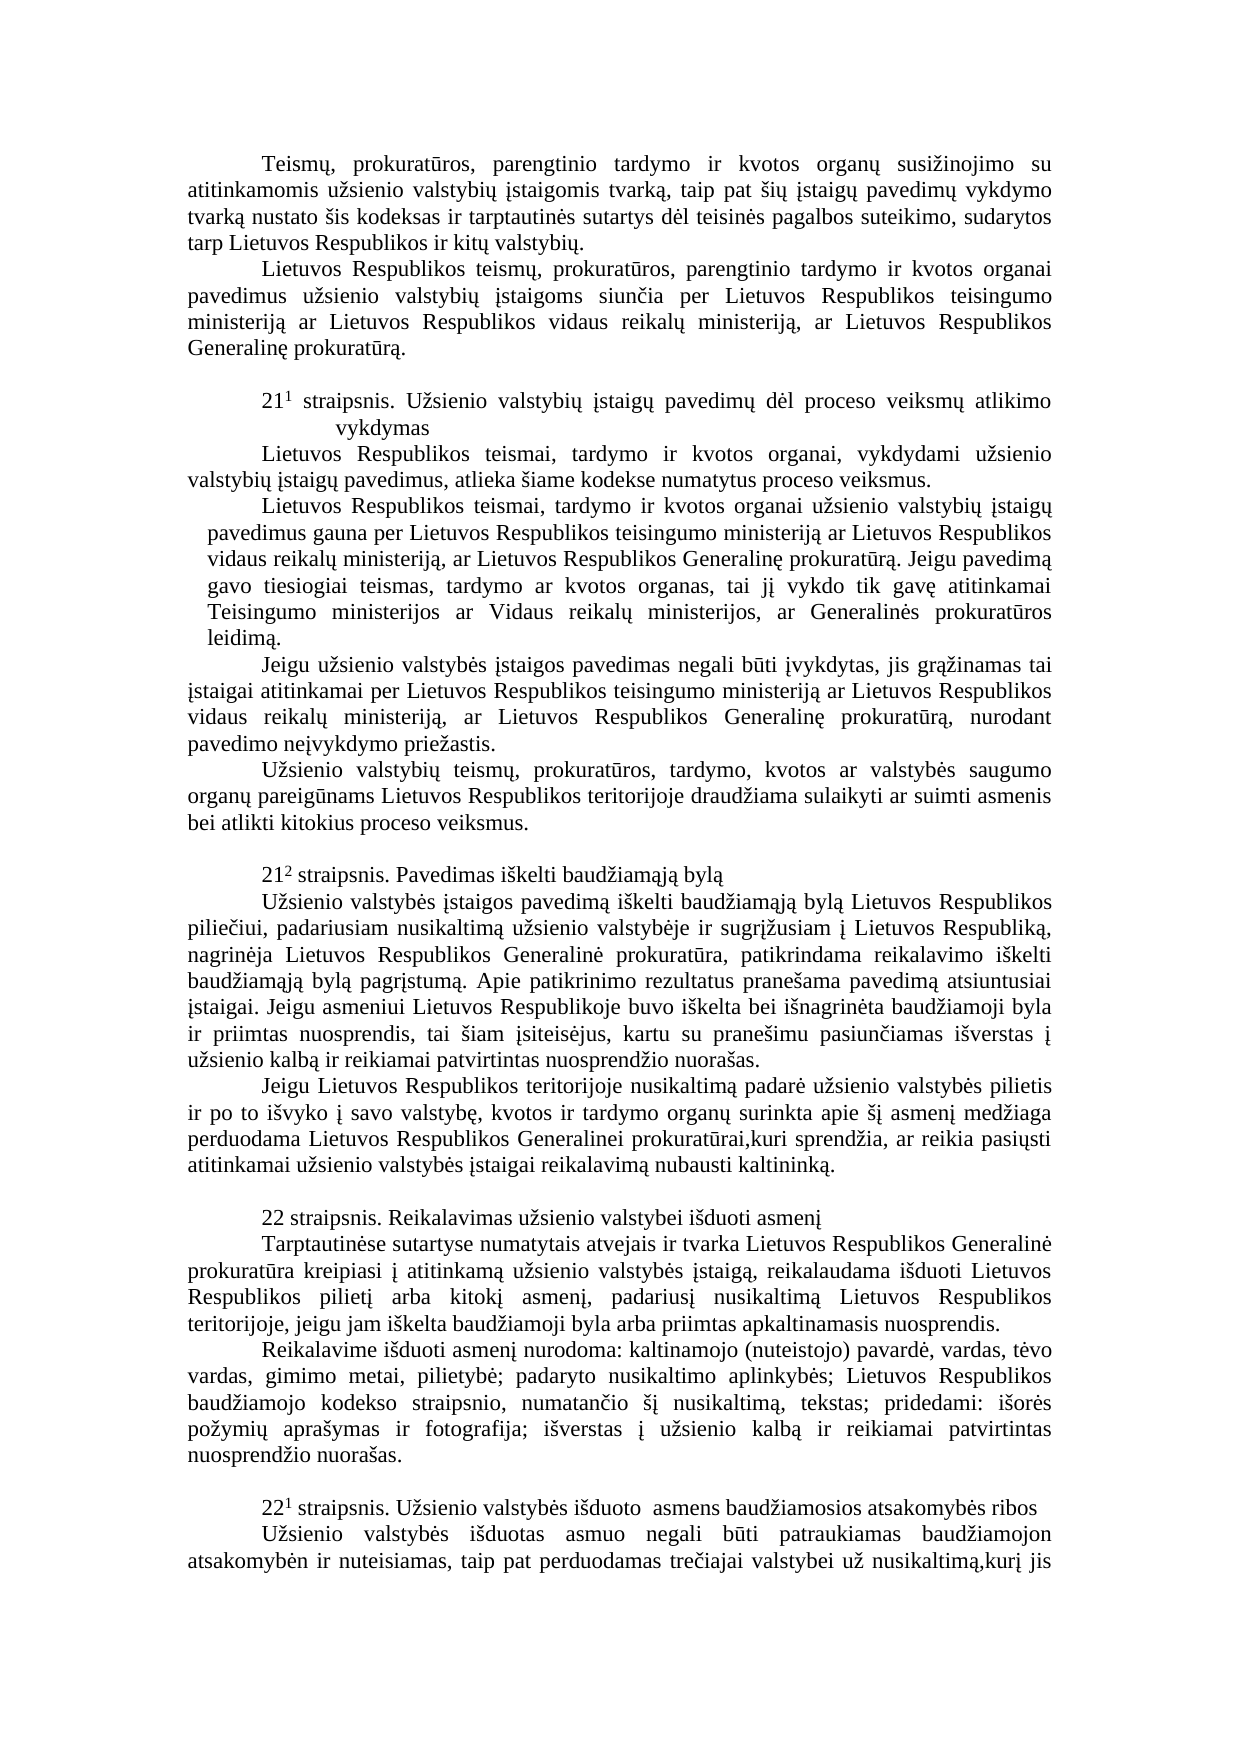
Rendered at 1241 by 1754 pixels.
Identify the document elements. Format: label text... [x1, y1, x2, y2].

text Lietuvos Respublikos teismai, tardymo ir kvotos organai užsienio valstybių įstaigų pavedimus gauna per Lietuvos Respublikos teisingumo ministeriją ar Lietuvos Respublikos vidaus reikalų ministeriją, ar Lietuvos Respublikos Generalinę prokuratūrą. Jeigu pavedimą gavo tiesiogiai teismas, tardymo ar kvotos organas, tai jį vykdo tik gavę atitinkamai Teisingumo ministerijos ar Vidaus reikalų ministerijos, ar Generalinės prokuratūros leidimą. [207, 493, 1053, 651]
text Reikalavime išduoti asmenį nurodoma: kaltinamojo (nuteistojo) pavardė, vardas, tėvo vardas, gimimo metai, pilietybė; padaryto nusikaltimo aplinkybės; Lietuvos Respublikos baudžiamojo kodekso straipsnio, numatančio šį nusikaltimą, tekstas; pridedami: išorės požymių aprašymas ir fotografija; išverstas į užsienio kalbą ir reikiamai patvirtintas nuosprendžio nuorašas. [187, 1336, 1053, 1468]
text Užsienio valstybės išduotas asmuo negali būti patraukiamas baudžiamojon atsakomybėn ir nuteisiamas, taip pat perduodamas trečiajai valstybei už nusikaltimą,kurį jis [187, 1520, 1053, 1573]
text 211 straipsnis. Užsienio valstybių įstaigų pavedimų dėl proceso veiksmų atlikimo vykdymas [261, 387, 1053, 440]
text 221 straipsnis. Užsienio valstybės išduoto asmens baudžiamosios atsakomybės ribos [261, 1494, 1053, 1520]
text 212 straipsnis. Pavedimas iškelti baudžiamąją bylą [207, 862, 1053, 888]
text 22 straipsnis. Reikalavimas užsienio valstybei išduoti asmenį [261, 1204, 1053, 1231]
text Lietuvos Respublikos teismų, prokuratūros, parengtinio tardymo ir kvotos organai pavedimus užsienio valstybių įstaigoms siunčia per Lietuvos Respublikos teisingumo ministeriją ar Lietuvos Respublikos vidaus reikalų ministeriją, ar Lietuvos Respublikos Generalinę prokuratūrą. [187, 255, 1053, 361]
text Lietuvos Respublikos teismai, tardymo ir kvotos organai, vykdydami užsienio valstybių įstaigų pavedimus, atlieka šiame kodekse numatytus proceso veiksmus. [187, 440, 1053, 493]
text Jeigu Lietuvos Respublikos teritorijoje nusikaltimą padarė užsienio valstybės pilietis ir po to išvyko į savo valstybę, kvotos ir tardymo organų surinkta apie šį asmenį medžiaga perduodama Lietuvos Respublikos Generalinei prokuratūrai,kuri sprendžia, ar reikia pasiųsti atitinkamai užsienio valstybės įstaigai reikalavimą nubausti kaltininką. [187, 1072, 1053, 1178]
text Teismų, prokuratūros, parengtinio tardymo ir kvotos organų susižinojimo su atitinkamomis užsienio valstybių įstaigomis tvarką, taip pat šių įstaigų pavedimų vykdymo tvarką nustato šis kodeksas ir tarptautinės sutartys dėl teisinės pagalbos suteikimo, sudarytos tarp Lietuvos Respublikos ir kitų valstybių. [187, 150, 1053, 255]
text Jeigu užsienio valstybės įstaigos pavedimas negali būti įvykdytas, jis grąžinamas tai įstaigai atitinkamai per Lietuvos Respublikos teisingumo ministeriją ar Lietuvos Respublikos vidaus reikalų ministeriją, ar Lietuvos Respublikos Generalinę prokuratūrą, nurodant pavedimo neįvykdymo priežastis. [187, 651, 1053, 756]
text Užsienio valstybių teismų, prokuratūros, tardymo, kvotos ar valstybės saugumo organų pareigūnams Lietuvos Respublikos teritorijoje draudžiama sulaikyti ar suimti asmenis bei atlikti kitokius proceso veiksmus. [187, 756, 1053, 835]
text Užsienio valstybės įstaigos pavedimą iškelti baudžiamąją bylą Lietuvos Respublikos piliečiui, padariusiam nusikaltimą užsienio valstybėje ir sugrįžusiam į Lietuvos Respubliką, nagrinėja Lietuvos Respublikos Generalinė prokuratūra, patikrindama reikalavimo iškelti baudžiamąją bylą pagrįstumą. Apie patikrinimo rezultatus pranešama pavedimą atsiuntusiai įstaigai. Jeigu asmeniui Lietuvos Respublikoje buvo iškelta bei išnagrinėta baudžiamoji byla ir priimtas nuosprendis, tai šiam įsiteisėjus, kartu su pranešimu pasiunčiamas išverstas į užsienio kalbą ir reikiamai patvirtintas nuosprendžio nuorašas. [187, 888, 1053, 1072]
text Tarptautinėse sutartyse numatytais atvejais ir tvarka Lietuvos Respublikos Generalinė prokuratūra kreipiasi į atitinkamą užsienio valstybės įstaigą, reikalaudama išduoti Lietuvos Respublikos pilietį arba kitokį asmenį, padariusį nusikaltimą Lietuvos Respublikos teritorijoje, jeigu jam iškelta baudžiamoji byla arba priimtas apkaltinamasis nuosprendis. [187, 1231, 1053, 1336]
